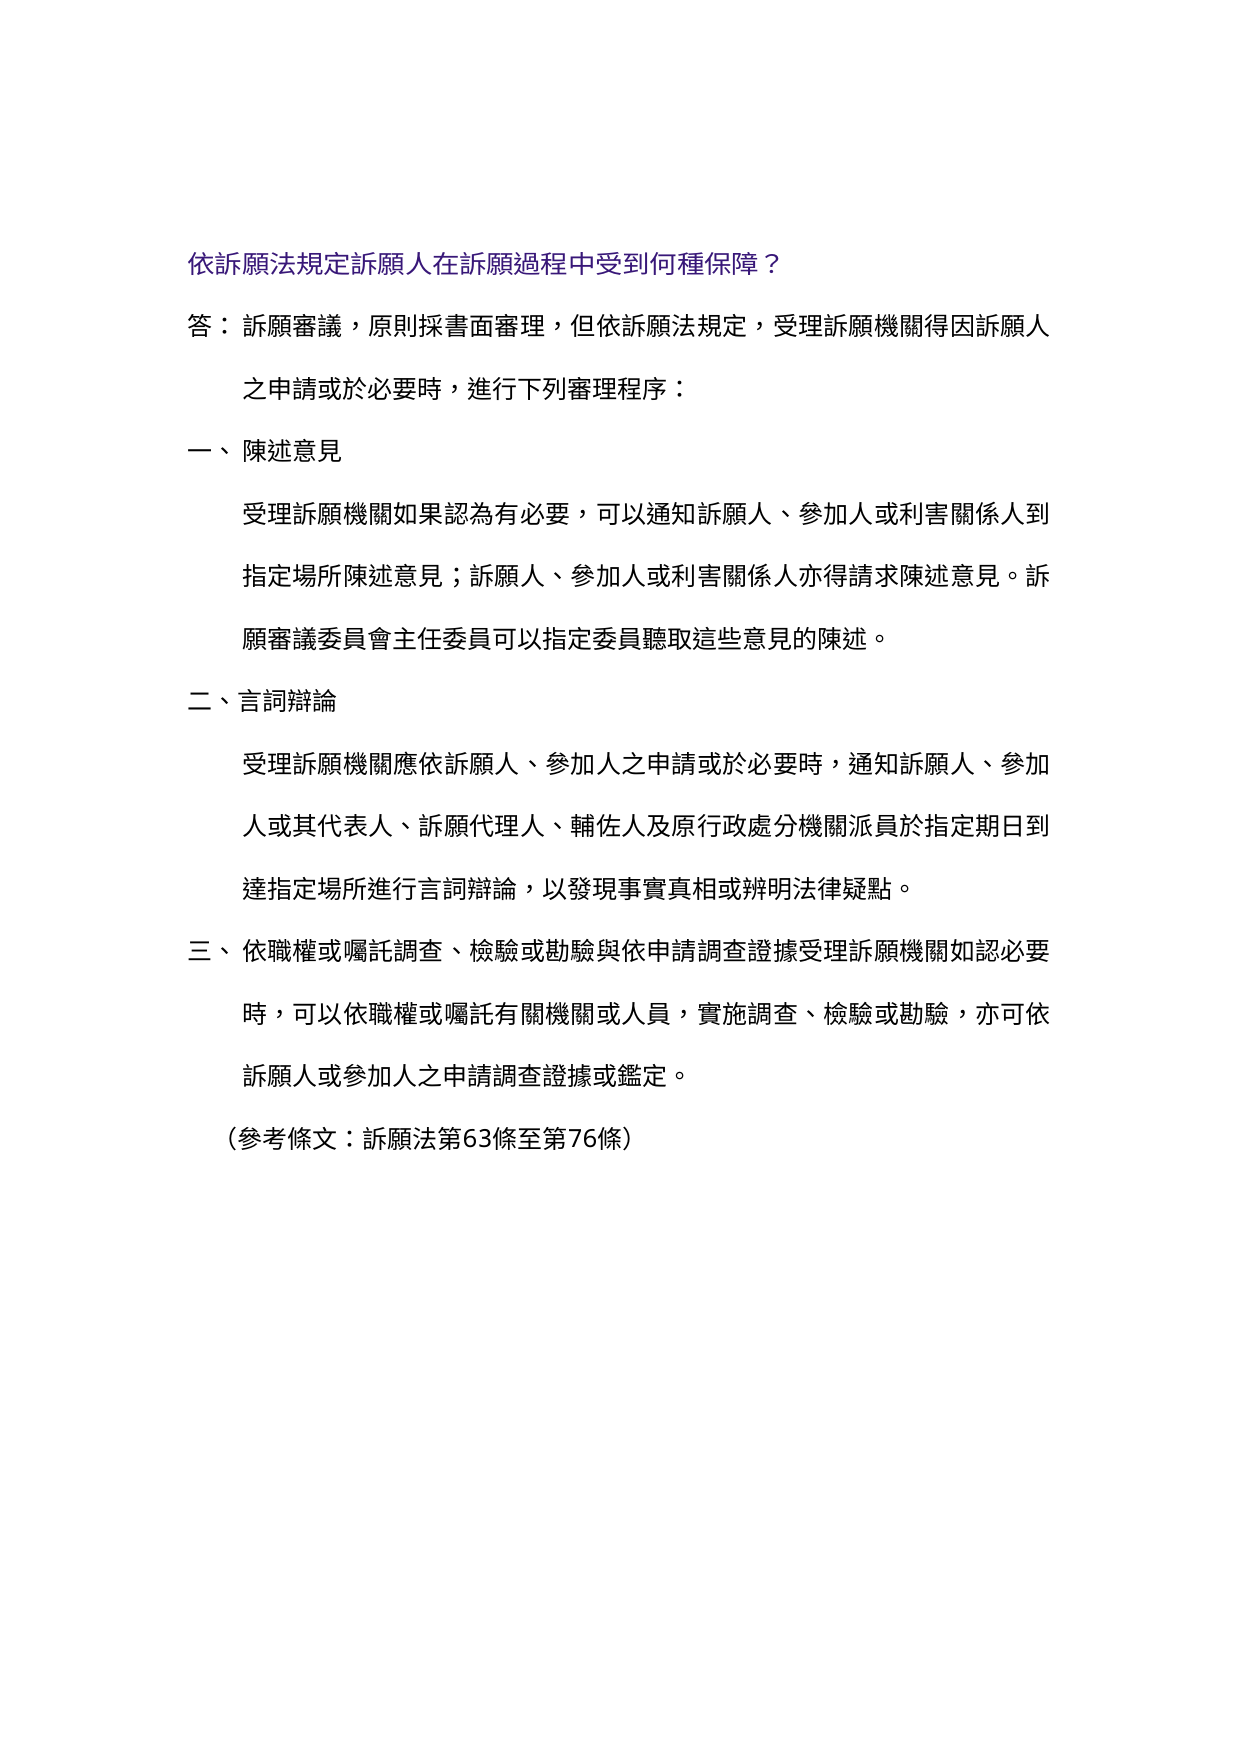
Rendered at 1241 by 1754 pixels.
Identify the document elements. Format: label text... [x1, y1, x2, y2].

text 二、言詞辯論 [187, 658, 1053, 721]
text 依訴願法規定訴願人在訴願過程中受到何種保障？ [187, 221, 1017, 283]
text 受理訴願機關如果認為有必要，可以通知訴願人、參加人或利害關係人到指定場所陳述意見；訴願人、參加人或利害關係人亦得請求陳述意見。訴願審議委員會主任委員可以指定委員聽取這些意見的陳述。 [187, 471, 1053, 658]
text 受理訴願機關應依訴願人、參加人之申請或於必要時，通知訴願人、參加人或其代表人、訴願代理人、輔佐人及原行政處分機關派員於指定期日到達指定場所進行言詞辯論，以發現事實真相或辨明法律疑點。 [187, 721, 1053, 908]
text （參考條文：訴願法第63條至第76條） [212, 1096, 1053, 1158]
text 一、 陳述意見 [187, 408, 1053, 471]
text 三、 依職權或囑託調查、檢驗或勘驗與依申請調查證據受理訴願機關如認必要時，可以依職權或囑託有關機關或人員，實施調查、檢驗或勘驗，亦可依訴願人或參加人之申請調查證據或鑑定。 [187, 908, 1053, 1096]
text 答： 訴願審議，原則採書面審理，但依訴願法規定，受理訴願機關得因訴願人之申請或於必要時，進行下列審理程序： [187, 283, 1053, 408]
